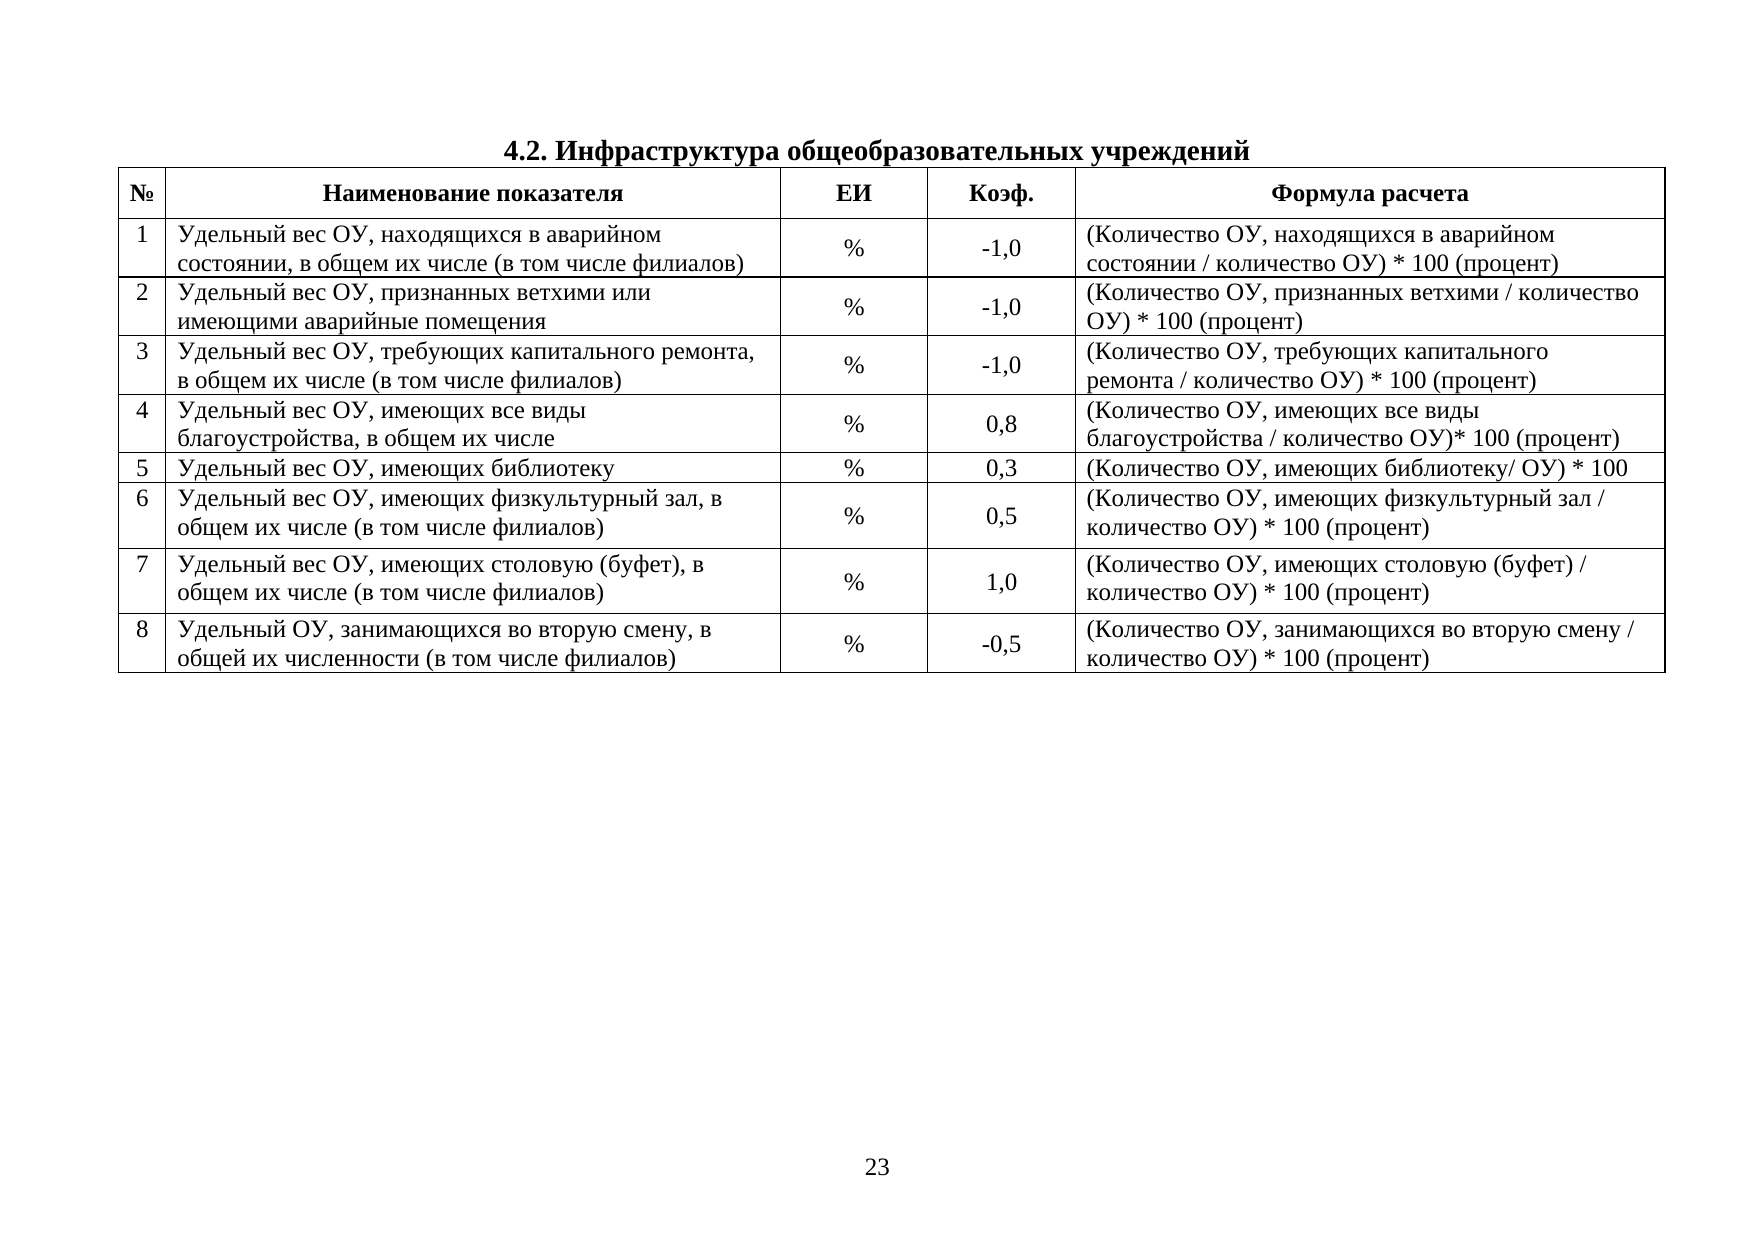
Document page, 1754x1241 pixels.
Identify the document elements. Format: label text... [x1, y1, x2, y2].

table_cell % [781, 336, 927, 394]
table_cell 7 [119, 549, 165, 613]
table_cell Удельный вес ОУ, признанных ветхими или имеющими аварийные помещения [166, 278, 780, 335]
table_cell (Количество ОУ, имеющих столовую (буфет) / количество ОУ) * 100 (процент) [1076, 549, 1664, 613]
table_cell 4 [119, 395, 165, 452]
table_cell (Количество ОУ, находящихся в аварийном состоянии / количество ОУ) * 100 (процент) [1076, 219, 1664, 276]
table_cell 1,0 [928, 549, 1075, 613]
table_cell % [781, 219, 927, 276]
table_header № [119, 168, 165, 218]
table_cell 8 [119, 614, 165, 672]
table_cell -1,0 [928, 278, 1075, 335]
table_cell (Количество ОУ, имеющих физкультурный зал / количество ОУ) * 100 (процент) [1076, 483, 1664, 548]
table_cell 1 [119, 219, 165, 276]
table_cell % [781, 278, 927, 335]
table_cell Удельный вес ОУ, требующих капитального ремонта, в общем их числе (в том числе филиалов) [166, 336, 780, 394]
table_cell % [781, 483, 927, 548]
table_cell Удельный вес ОУ, находящихся в аварийном состоянии, в общем их числе (в том числе филиалов) [166, 219, 780, 276]
text 4.2. Инфраструктура общеобразовательных учреждений [118, 133, 1636, 167]
table_cell Удельный вес ОУ, имеющих все виды благоустройства, в общем их числе [166, 395, 780, 452]
table_cell % [781, 614, 927, 672]
table_cell 2 [119, 278, 165, 335]
table_header Коэф. [928, 168, 1075, 218]
table_cell 5 [119, 453, 165, 482]
table_cell 0,5 [928, 483, 1075, 548]
table_cell 3 [119, 336, 165, 394]
table_cell (Количество ОУ, занимающихся во вторую смену / количество ОУ) * 100 (процент) [1076, 614, 1664, 672]
table_cell -1,0 [928, 219, 1075, 276]
table_cell % [781, 549, 927, 613]
table_cell Удельный ОУ, занимающихся во вторую смену, в общей их численности (в том числе филиалов) [166, 614, 780, 672]
table_cell (Количество ОУ, признанных ветхими / количество ОУ) * 100 (процент) [1076, 278, 1664, 335]
table_cell 0,3 [928, 453, 1075, 482]
table_cell 0,8 [928, 395, 1075, 452]
table_cell Удельный вес ОУ, имеющих физкультурный зал, в общем их числе (в том числе филиалов) [166, 483, 780, 548]
table_header ЕИ [781, 168, 927, 218]
table_cell (Количество ОУ, требующих капитального ремонта / количество ОУ) * 100 (процент) [1076, 336, 1664, 394]
table_cell (Количество ОУ, имеющих все виды благоустройства / количество ОУ)* 100 (процент) [1076, 395, 1664, 452]
table_cell % [781, 453, 927, 482]
table_cell (Количество ОУ, имеющих библиотеку/ ОУ) * 100 [1076, 453, 1664, 482]
table_header Формула расчета [1076, 168, 1664, 218]
table_header Наименование показателя [166, 168, 780, 218]
table_cell 6 [119, 483, 165, 548]
table_cell Удельный вес ОУ, имеющих столовую (буфет), в общем их числе (в том числе филиалов) [166, 549, 780, 613]
table_cell -1,0 [928, 336, 1075, 394]
table_cell Удельный вес ОУ, имеющих библиотеку [166, 453, 780, 482]
table_cell -0,5 [928, 614, 1075, 672]
table_cell % [781, 395, 927, 452]
